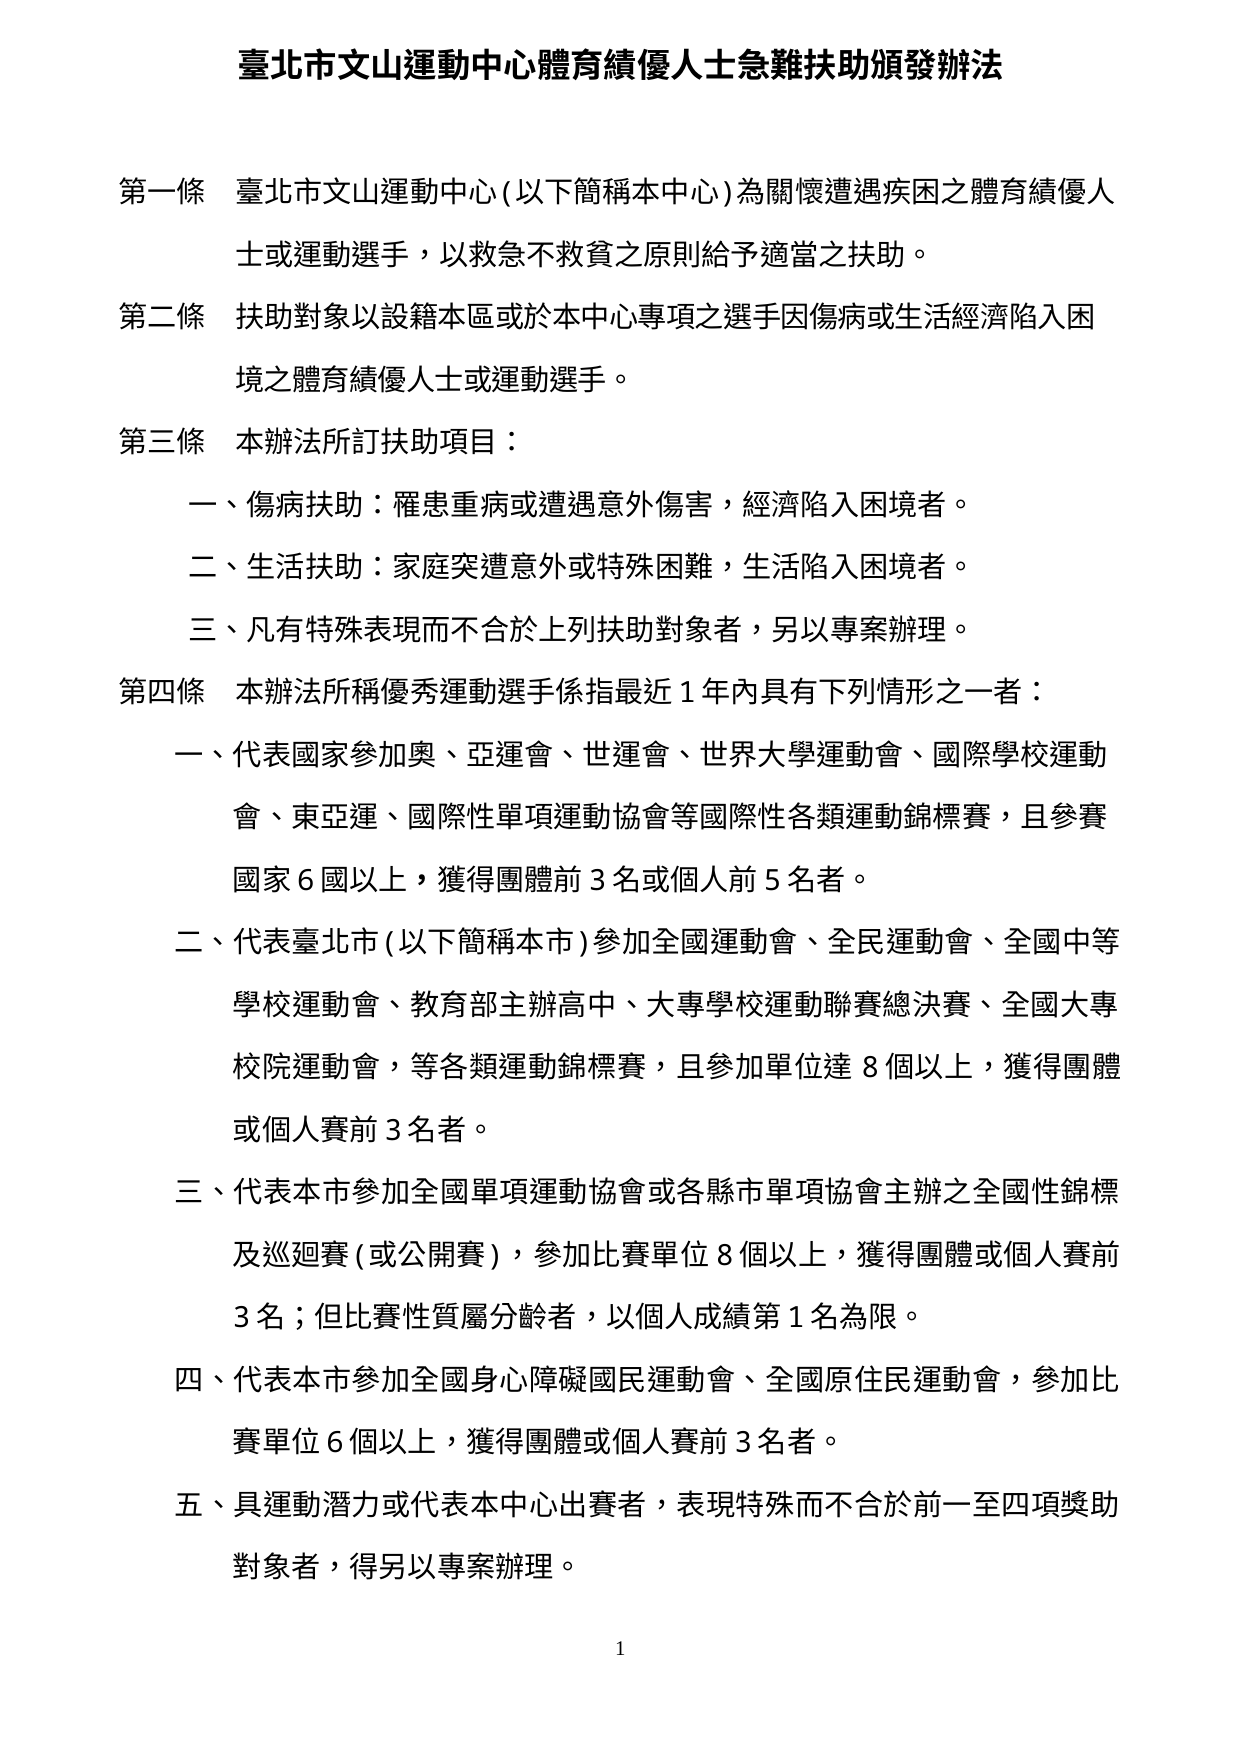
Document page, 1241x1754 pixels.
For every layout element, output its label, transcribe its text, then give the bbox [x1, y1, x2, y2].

text 一、代表國家參加奧、亞運會、世運會、世界大學運動會、國際學校運動會、東亞運、國際性單項運動協會等國際性各類運動錦標賽，且參賽國家6國以上，獲得團體前3名或個人前5名者。 [174, 711, 1122, 898]
text 一、傷病扶助：罹患重病或遭遇意外傷害，經濟陷入困境者。 [118, 461, 1122, 523]
text 第二條 扶助對象以設籍本區或於本中心專項之選手因傷病或生活經濟陷入困境之體育績優人士或運動選手。 [118, 273, 1122, 398]
text 三、代表本市參加全國單項運動協會或各縣市單項協會主辦之全國性錦標及巡廻賽(或公開賽)，參加比賽單位8個以上，獲得團體或個人賽前3名；但比賽性質屬分齡者，以個人成績第1名為限。 [174, 1148, 1122, 1336]
text 五、具運動潛力或代表本中心出賽者，表現特殊而不合於前一至四項獎助對象者，得另以專案辦理。 [174, 1461, 1122, 1586]
text 三、凡有特殊表現而不合於上列扶助對象者，另以專案辦理。 [118, 586, 1122, 648]
text 第一條 臺北市文山運動中心(以下簡稱本中心)為關懷遭遇疾困之體育績優人士或運動選手，以救急不救貧之原則給予適當之扶助。 [118, 148, 1122, 273]
text 四、代表本市參加全國身心障礙國民運動會、全國原住民運動會，參加比賽單位6個以上，獲得團體或個人賽前3名者。 [174, 1336, 1122, 1461]
text 臺北市文山運動中心體育績優人士急難扶助頒發辦法 [118, 44, 1122, 86]
text 第三條 本辦法所訂扶助項目： [118, 398, 1122, 461]
text 第四條 本辦法所稱優秀運動選手係指最近1年內具有下列情形之一者： [118, 648, 1122, 711]
text 二、代表臺北市(以下簡稱本市)參加全國運動會、全民運動會、全國中等學校運動會、教育部主辦高中、大專學校運動聯賽總決賽、全國大專校院運動會，等各類運動錦標賽，且參加單位達8個以上，獲得團體或個人賽前3名者。 [174, 898, 1122, 1148]
text 二、生活扶助：家庭突遭意外或特殊困難，生活陷入困境者。 [118, 523, 1122, 586]
